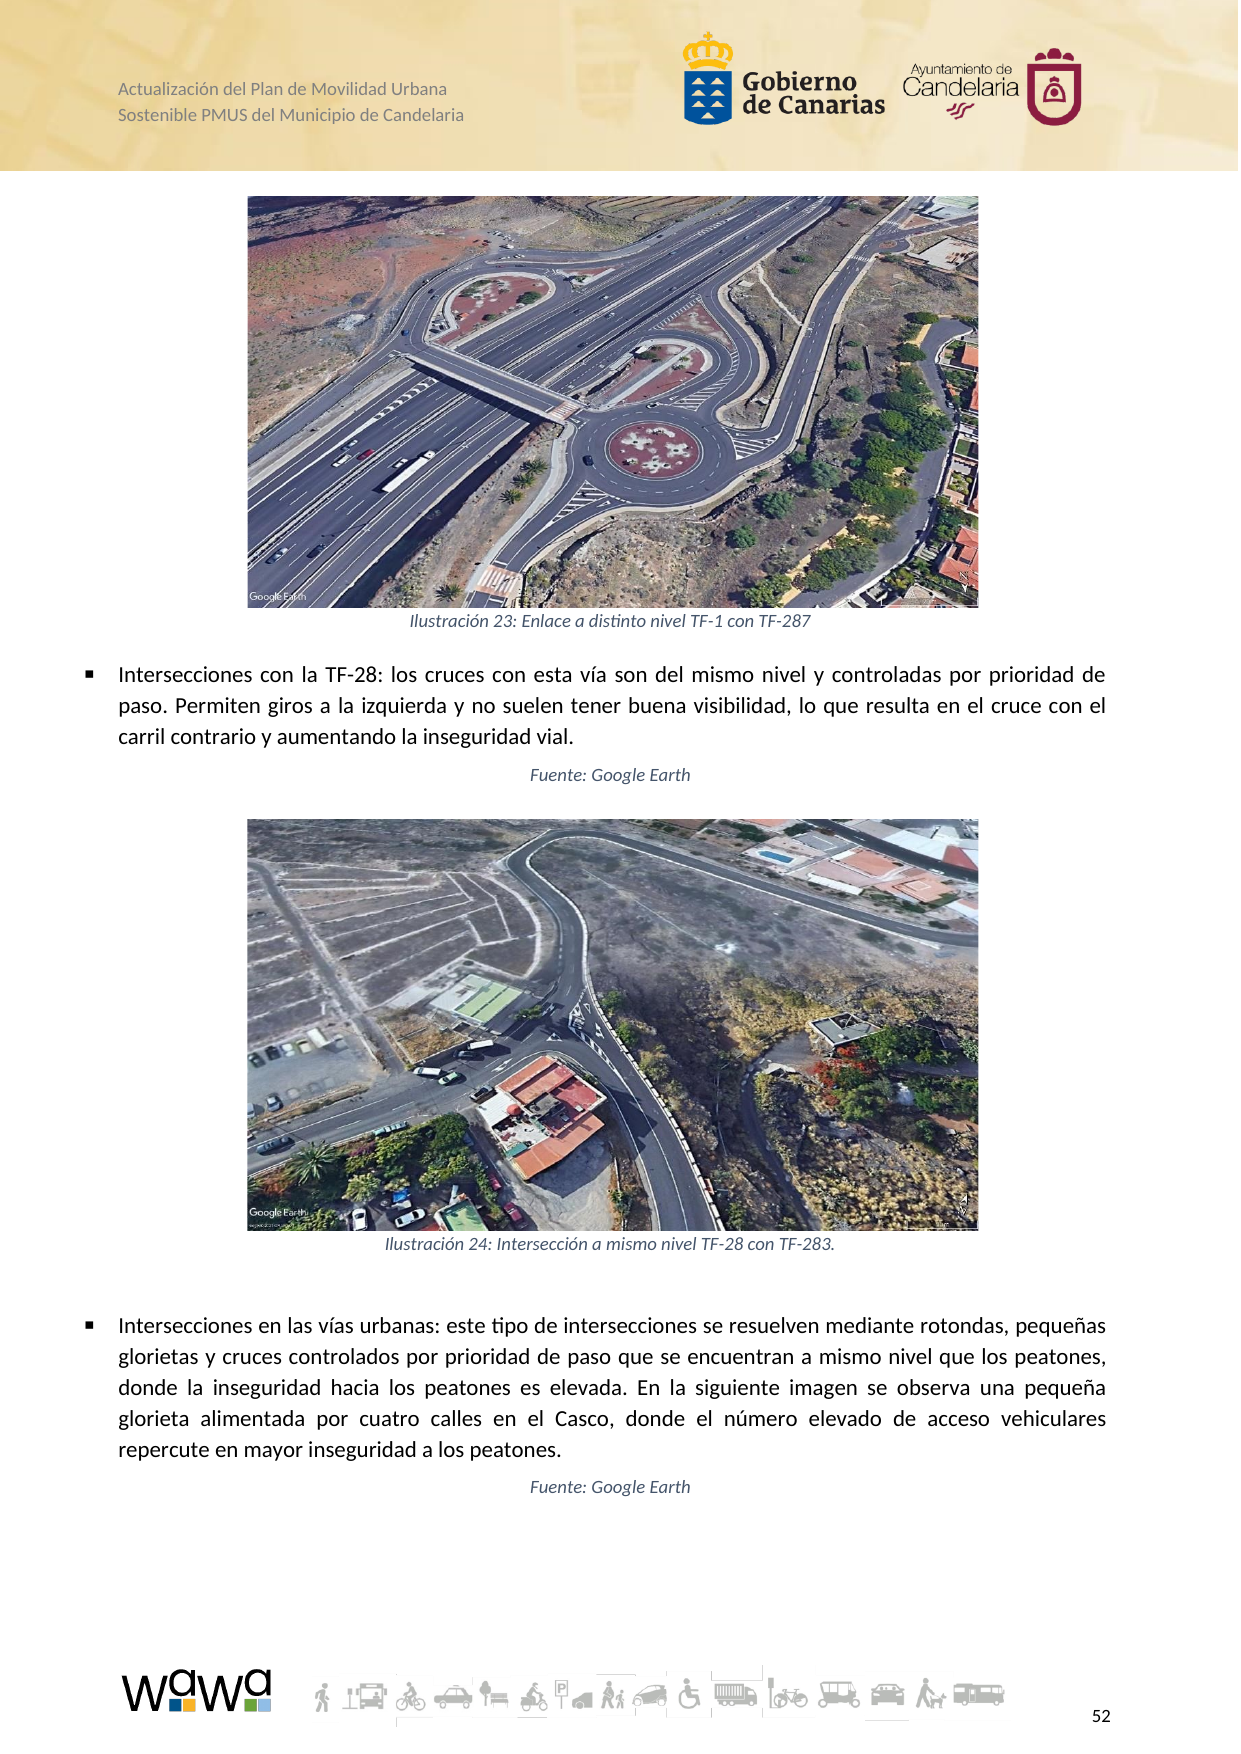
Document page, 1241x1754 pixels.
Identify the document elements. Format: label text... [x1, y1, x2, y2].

text Fuente: Google Earth [119, 763, 1107, 786]
list Intersecciones con la TF-28: los cruces con esta vía son del mismo nivel y controladas por prioridad de paso. Permiten giros a la izquierda y no suelen tener buena visibilidad, lo que resulta en el cruce con el carril contrario y aumentando la inseguridad vial. [81, 660, 1108, 750]
text Ilustración 24: Intersección a mismo nivel TF-28 con TF-283. [119, 1232, 1107, 1255]
list Intersecciones en las vías urbanas: este tipo de intersecciones se resuelven mediante rotondas, pequeñas glorietas y cruces controlados por prioridad de paso que se encuentran a mismo nivel que los peatones, donde la inseguridad hacia los peatones es elevada. En la siguiente imagen se observa una pequeña glorieta alimentada por cuatro calles en el Casco, donde el número elevado de acceso vehiculares repercute en mayor inseguridad a los peatones. [81, 1311, 1108, 1463]
text Ilustración 23: Enlace a distinto nivel TF-1 con TF-287 [119, 609, 1107, 632]
text Fuente: Google Earth [119, 1476, 1107, 1498]
